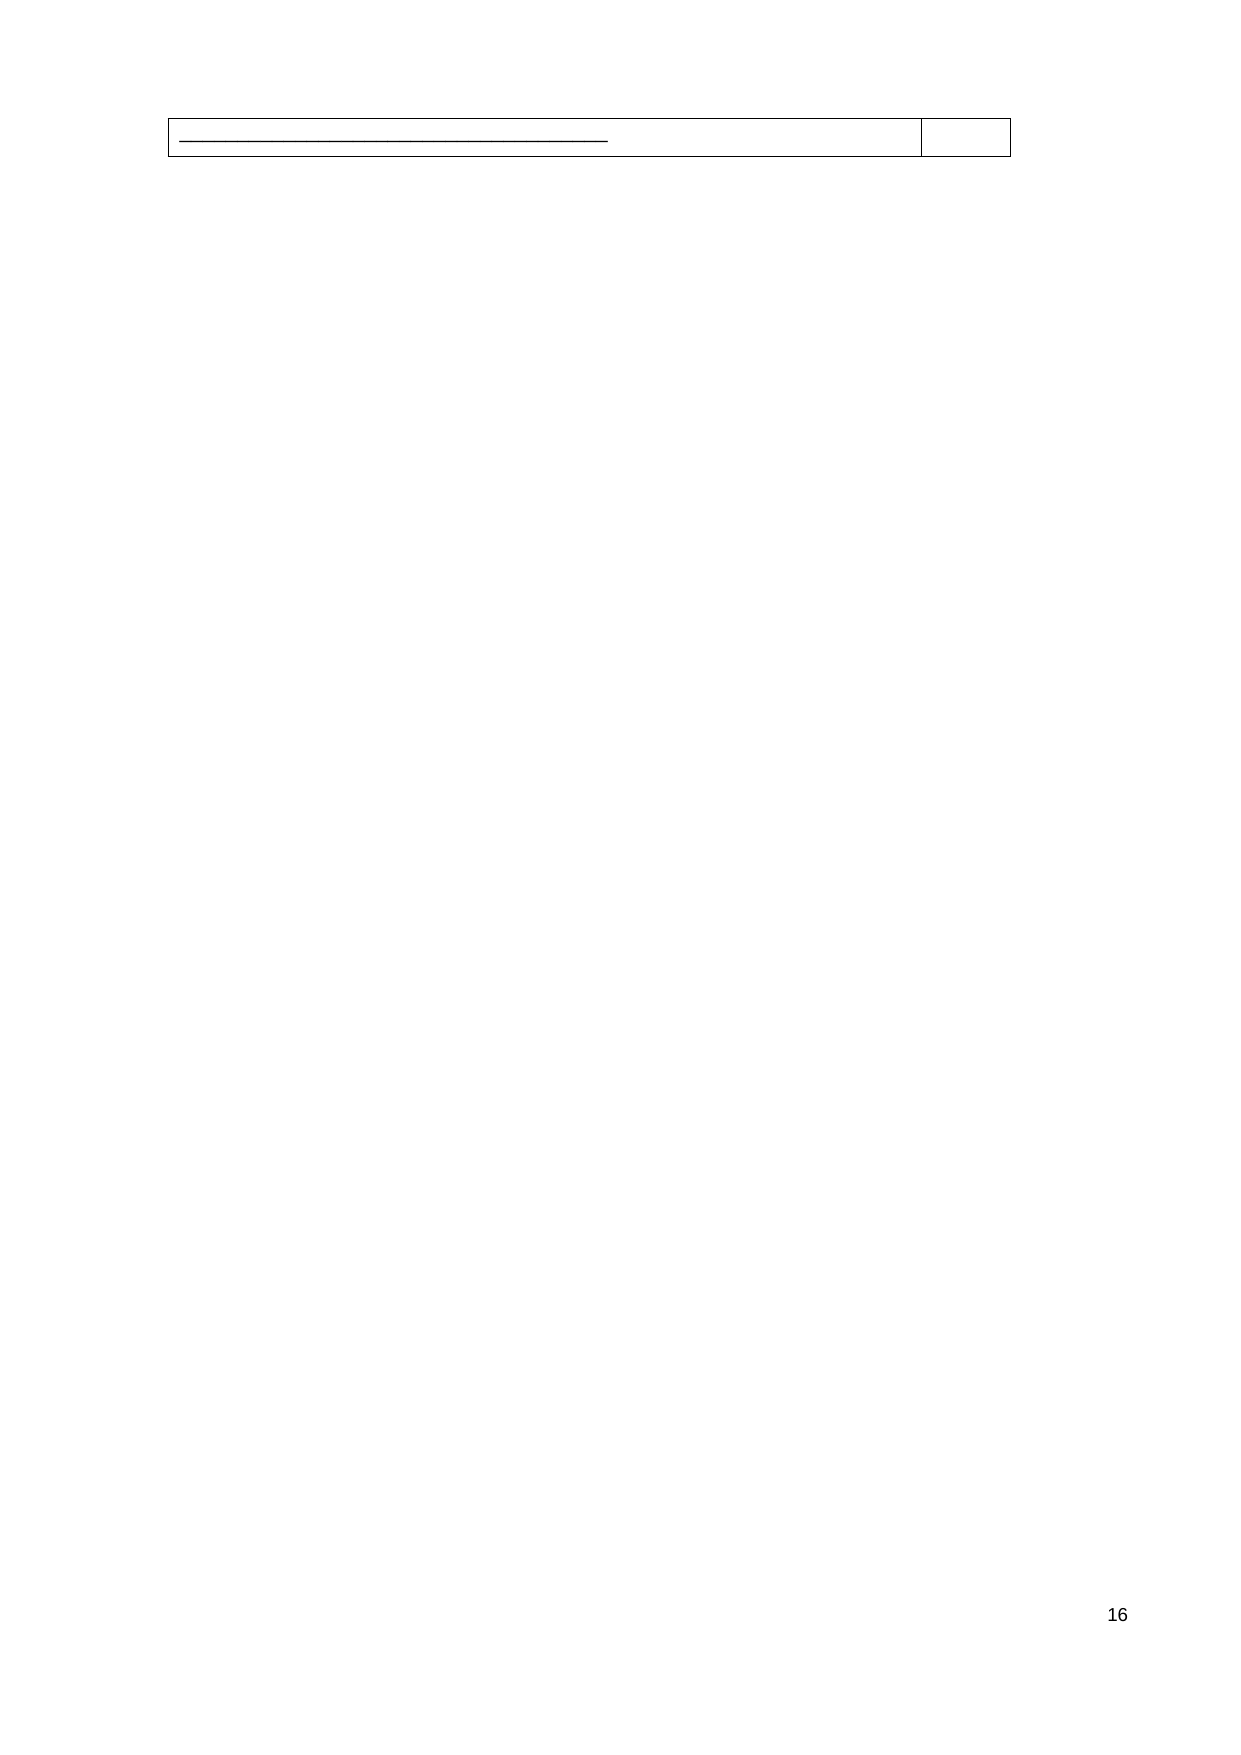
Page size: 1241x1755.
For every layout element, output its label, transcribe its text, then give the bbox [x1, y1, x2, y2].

table_cell _____________________________________ [169, 119, 921, 156]
table_cell [922, 119, 1010, 156]
